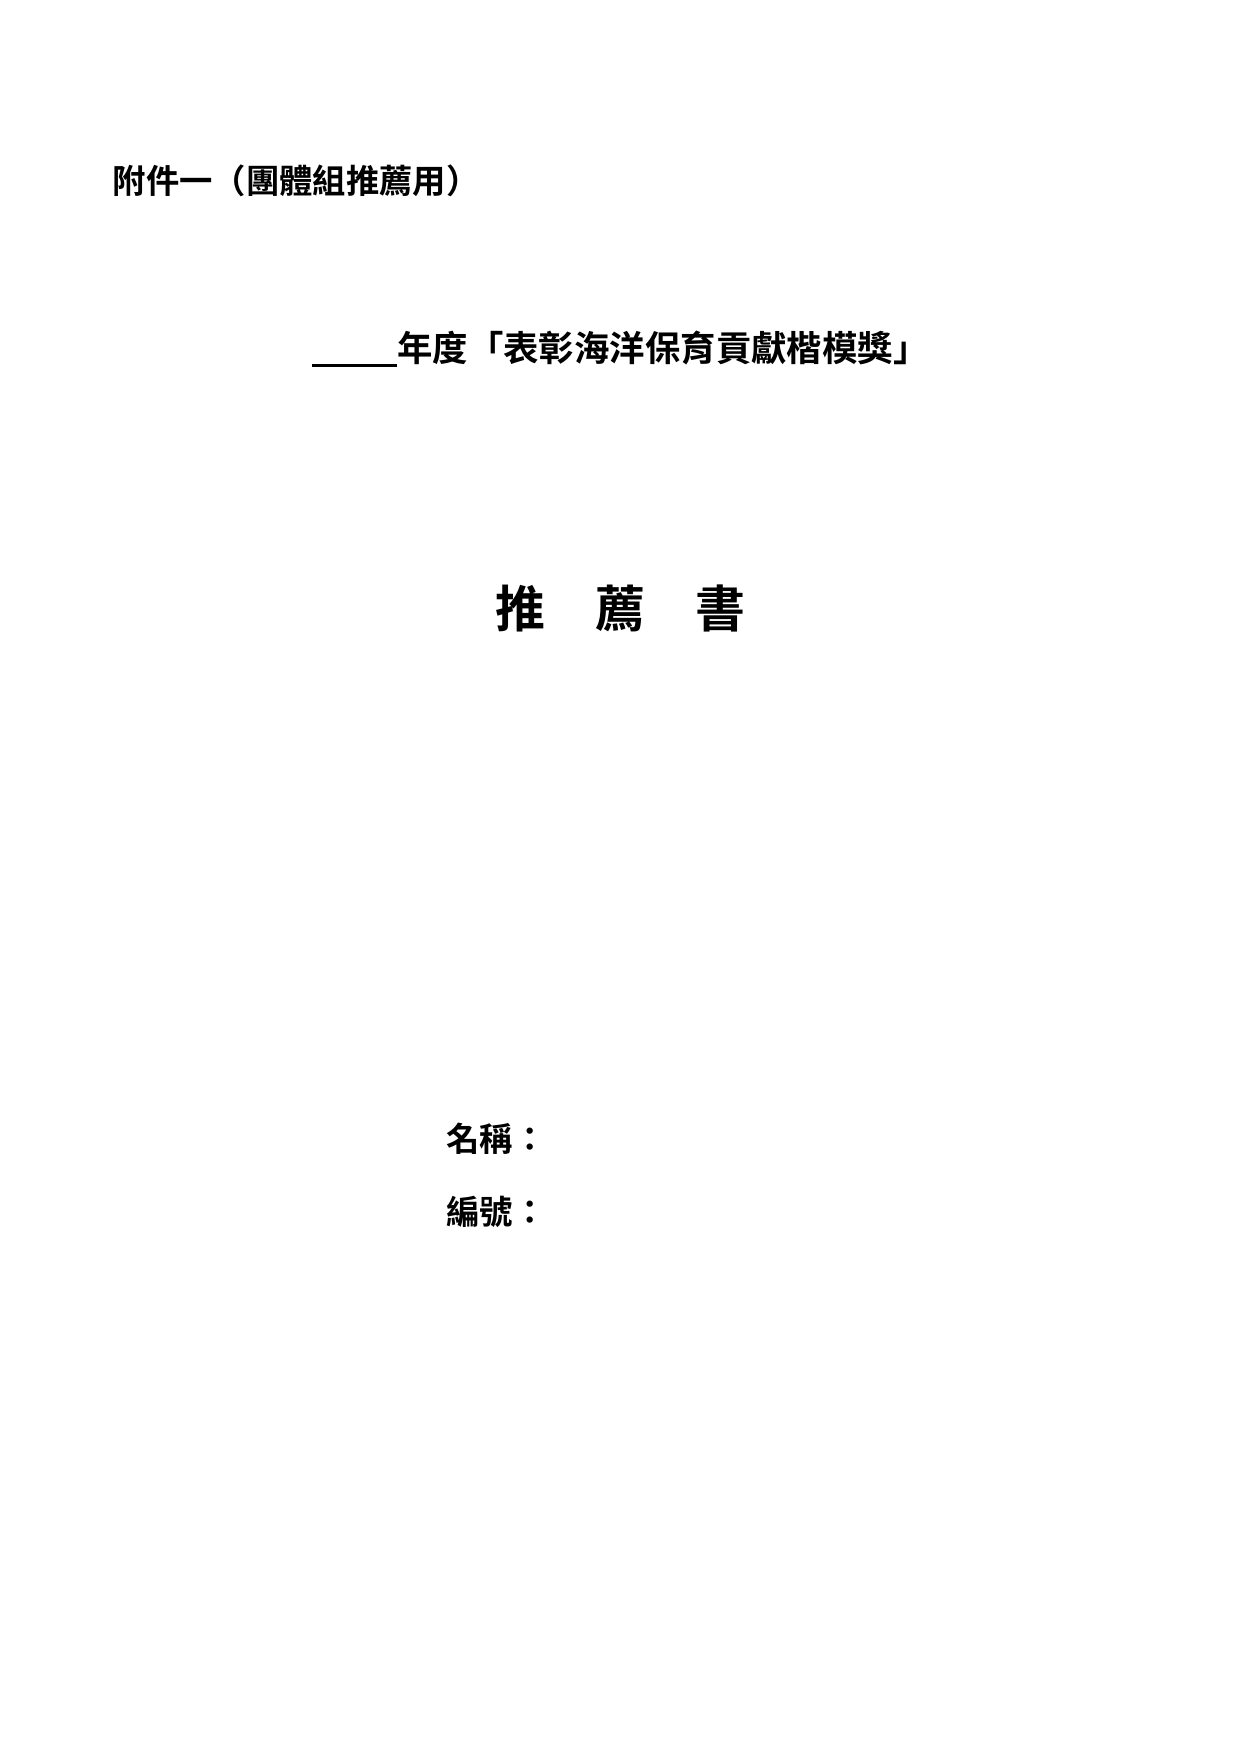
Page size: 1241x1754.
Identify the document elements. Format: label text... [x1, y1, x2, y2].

text 推 薦 書 [112, 533, 1128, 658]
text 名稱： [112, 1096, 1128, 1158]
text 編號： [112, 1169, 1128, 1231]
text 年度「表彰海洋保育貢獻楷模獎」 [112, 304, 1128, 367]
text 附件一（團體組推薦用） [112, 137, 1128, 200]
